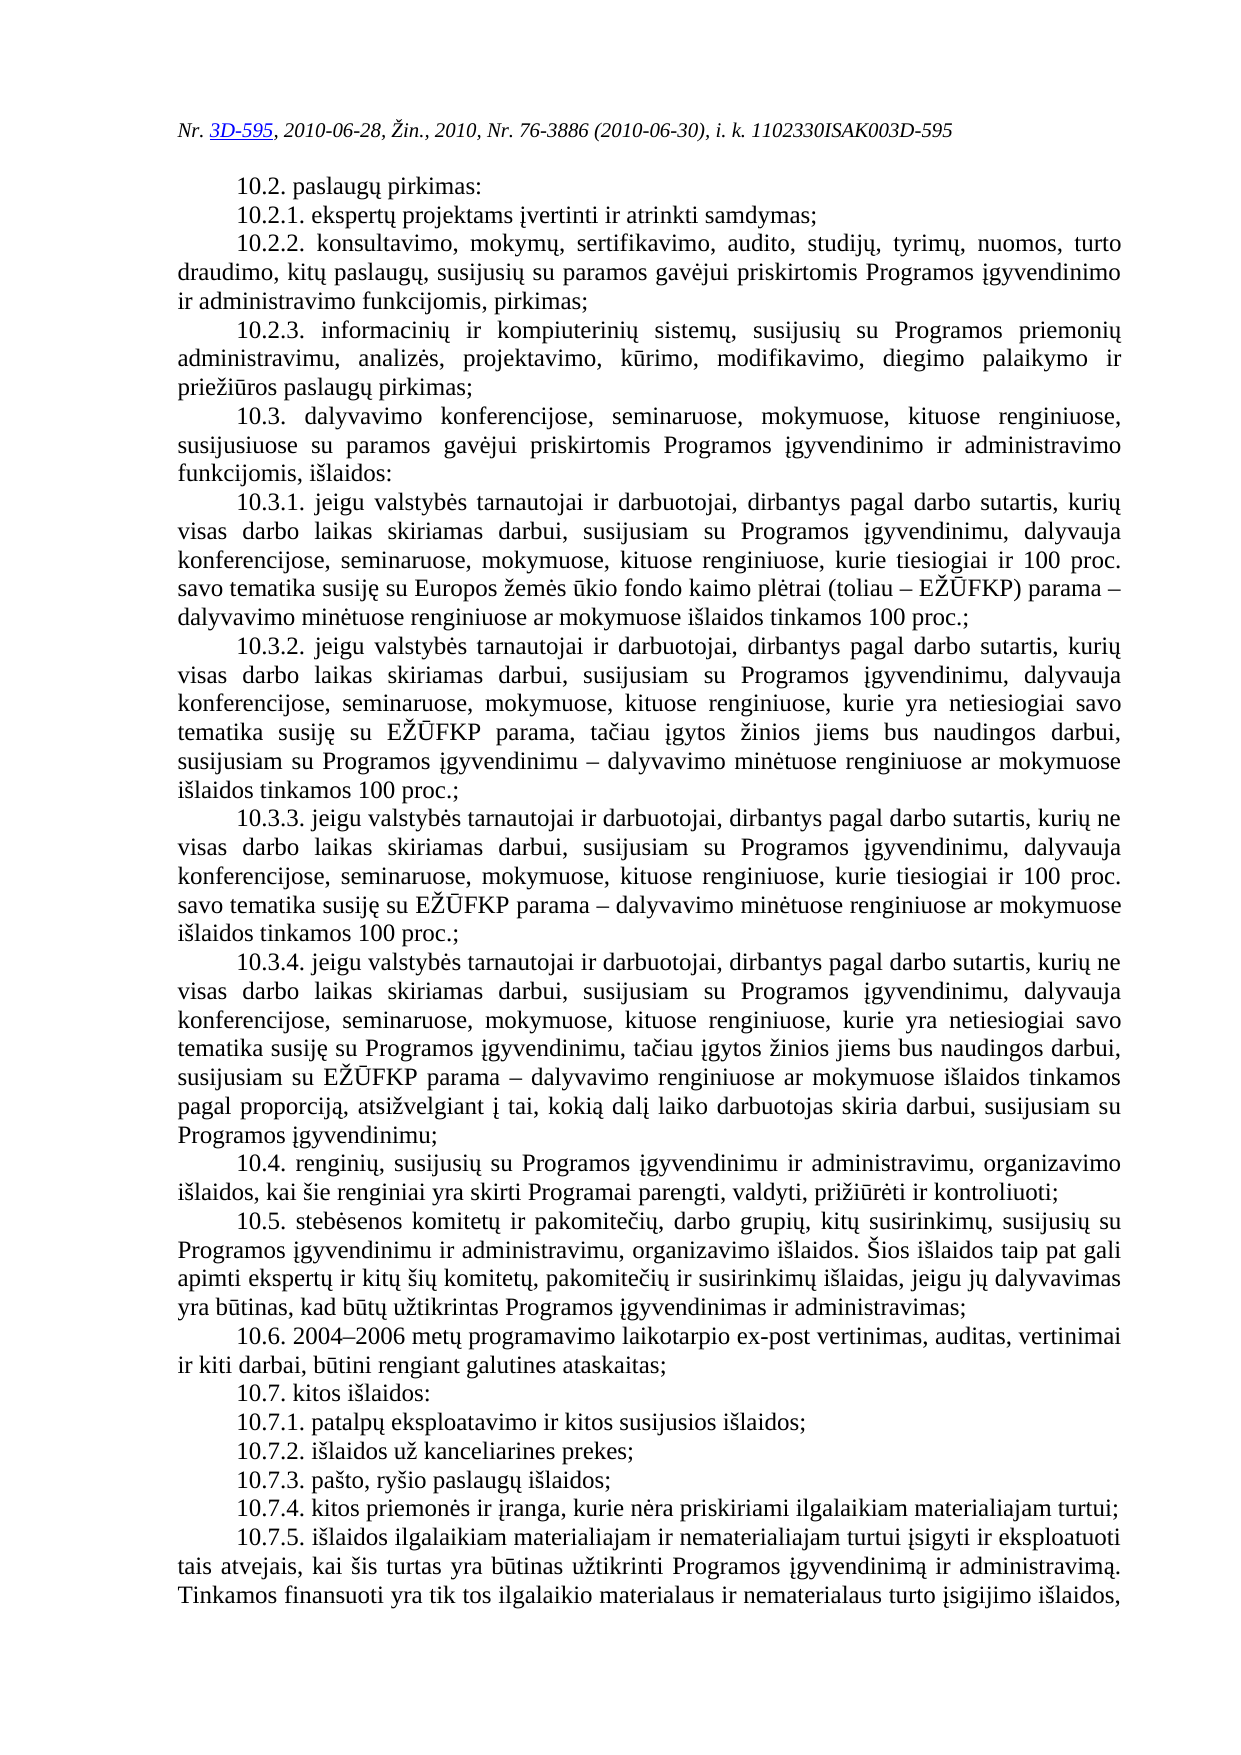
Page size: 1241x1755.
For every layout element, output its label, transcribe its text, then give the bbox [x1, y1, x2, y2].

text Nr. 3D-595, 2010-06-28, Žin., 2010, Nr. 76-3886 (2010-06-30), i. k. 1102330ISAK003D-595 [177, 118, 1122, 142]
text 10.2.3. informacinių ir kompiuterinių sistemų, susijusių su Programos priemonių administravimu, analizės, projektavimo, kūrimo, modifikavimo, diegimo palaikymo ir priežiūros paslaugų pirkimas; [177, 315, 1122, 401]
text 10.2.2. konsultavimo, mokymų, sertifikavimo, audito, studijų, tyrimų, nuomos, turto draudimo, kitų paslaugų, susijusių su paramos gavėjui priskirtomis Programos įgyvendinimo ir administravimo funkcijomis, pirkimas; [177, 228, 1122, 315]
text 10.2. paslaugų pirkimas: [177, 171, 1122, 200]
text 10.3.4. jeigu valstybės tarnautojai ir darbuotojai, dirbantys pagal darbo sutartis, kurių ne visas darbo laikas skiriamas darbui, susijusiam su Programos įgyvendinimu, dalyvauja konferencijose, seminaruose, mokymuose, kituose renginiuose, kurie yra netiesiogiai savo tematika susiję su Programos įgyvendinimu, tačiau įgytos žinios jiems bus naudingos darbui, susijusiam su EŽŪFKP parama – dalyvavimo renginiuose ar mokymuose išlaidos tinkamos pagal proporciją, atsižvelgiant į tai, kokią dalį laiko darbuotojas skiria darbui, susijusiam su Programos įgyvendinimu; [177, 947, 1122, 1148]
text 10.3.2. jeigu valstybės tarnautojai ir darbuotojai, dirbantys pagal darbo sutartis, kurių visas darbo laikas skiriamas darbui, susijusiam su Programos įgyvendinimu, dalyvauja konferencijose, seminaruose, mokymuose, kituose renginiuose, kurie yra netiesiogiai savo tematika susiję su EŽŪFKP parama, tačiau įgytos žinios jiems bus naudingos darbui, susijusiam su Programos įgyvendinimu – dalyvavimo minėtuose renginiuose ar mokymuose išlaidos tinkamos 100 proc.; [177, 631, 1122, 803]
text 10.7.1. patalpų eksploatavimo ir kitos susijusios išlaidos; [177, 1407, 1122, 1436]
text 10.7.2. išlaidos už kanceliarines prekes; [177, 1436, 1122, 1465]
text 10.3. dalyvavimo konferencijose, seminaruose, mokymuose, kituose renginiuose, susijusiuose su paramos gavėjui priskirtomis Programos įgyvendinimo ir administravimo funkcijomis, išlaidos: [177, 401, 1122, 487]
text 10.3.3. jeigu valstybės tarnautojai ir darbuotojai, dirbantys pagal darbo sutartis, kurių ne visas darbo laikas skiriamas darbui, susijusiam su Programos įgyvendinimu, dalyvauja konferencijose, seminaruose, mokymuose, kituose renginiuose, kurie tiesiogiai ir 100 proc. savo tematika susiję su EŽŪFKP parama – dalyvavimo minėtuose renginiuose ar mokymuose išlaidos tinkamos 100 proc.; [177, 803, 1122, 947]
text 10.6. 2004–2006 metų programavimo laikotarpio ex-post vertinimas, auditas, vertinimai ir kiti darbai, būtini rengiant galutines ataskaitas; [177, 1321, 1122, 1378]
text 10.2.1. ekspertų projektams įvertinti ir atrinkti samdymas; [177, 200, 1122, 228]
text 10.4. renginių, susijusių su Programos įgyvendinimu ir administravimu, organizavimo išlaidos, kai šie renginiai yra skirti Programai parengti, valdyti, prižiūrėti ir kontroliuoti; [177, 1148, 1122, 1206]
text 10.7.4. kitos priemonės ir įranga, kurie nėra priskiriami ilgalaikiam materialiajam turtui; [177, 1493, 1122, 1522]
text 10.3.1. jeigu valstybės tarnautojai ir darbuotojai, dirbantys pagal darbo sutartis, kurių visas darbo laikas skiriamas darbui, susijusiam su Programos įgyvendinimu, dalyvauja konferencijose, seminaruose, mokymuose, kituose renginiuose, kurie tiesiogiai ir 100 proc. savo tematika susiję su Europos žemės ūkio fondo kaimo plėtrai (toliau – EŽŪFKP) parama – dalyvavimo minėtuose renginiuose ar mokymuose išlaidos tinkamos 100 proc.; [177, 487, 1122, 631]
text 10.5. stebėsenos komitetų ir pakomitečių, darbo grupių, kitų susirinkimų, susijusių su Programos įgyvendinimu ir administravimu, organizavimo išlaidos. Šios išlaidos taip pat gali apimti ekspertų ir kitų šių komitetų, pakomitečių ir susirinkimų išlaidas, jeigu jų dalyvavimas yra būtinas, kad būtų užtikrintas Programos įgyvendinimas ir administravimas; [177, 1206, 1122, 1321]
text 10.7. kitos išlaidos: [177, 1378, 1122, 1407]
text 10.7.3. pašto, ryšio paslaugų išlaidos; [177, 1465, 1122, 1493]
text 10.7.5. išlaidos ilgalaikiam materialiajam ir nematerialiajam turtui įsigyti ir eksploatuoti tais atvejais, kai šis turtas yra būtinas užtikrinti Programos įgyvendinimą ir administravimą. Tinkamos finansuoti yra tik tos ilgalaikio materialaus ir nematerialaus turto įsigijimo išlaidos, [177, 1522, 1122, 1608]
